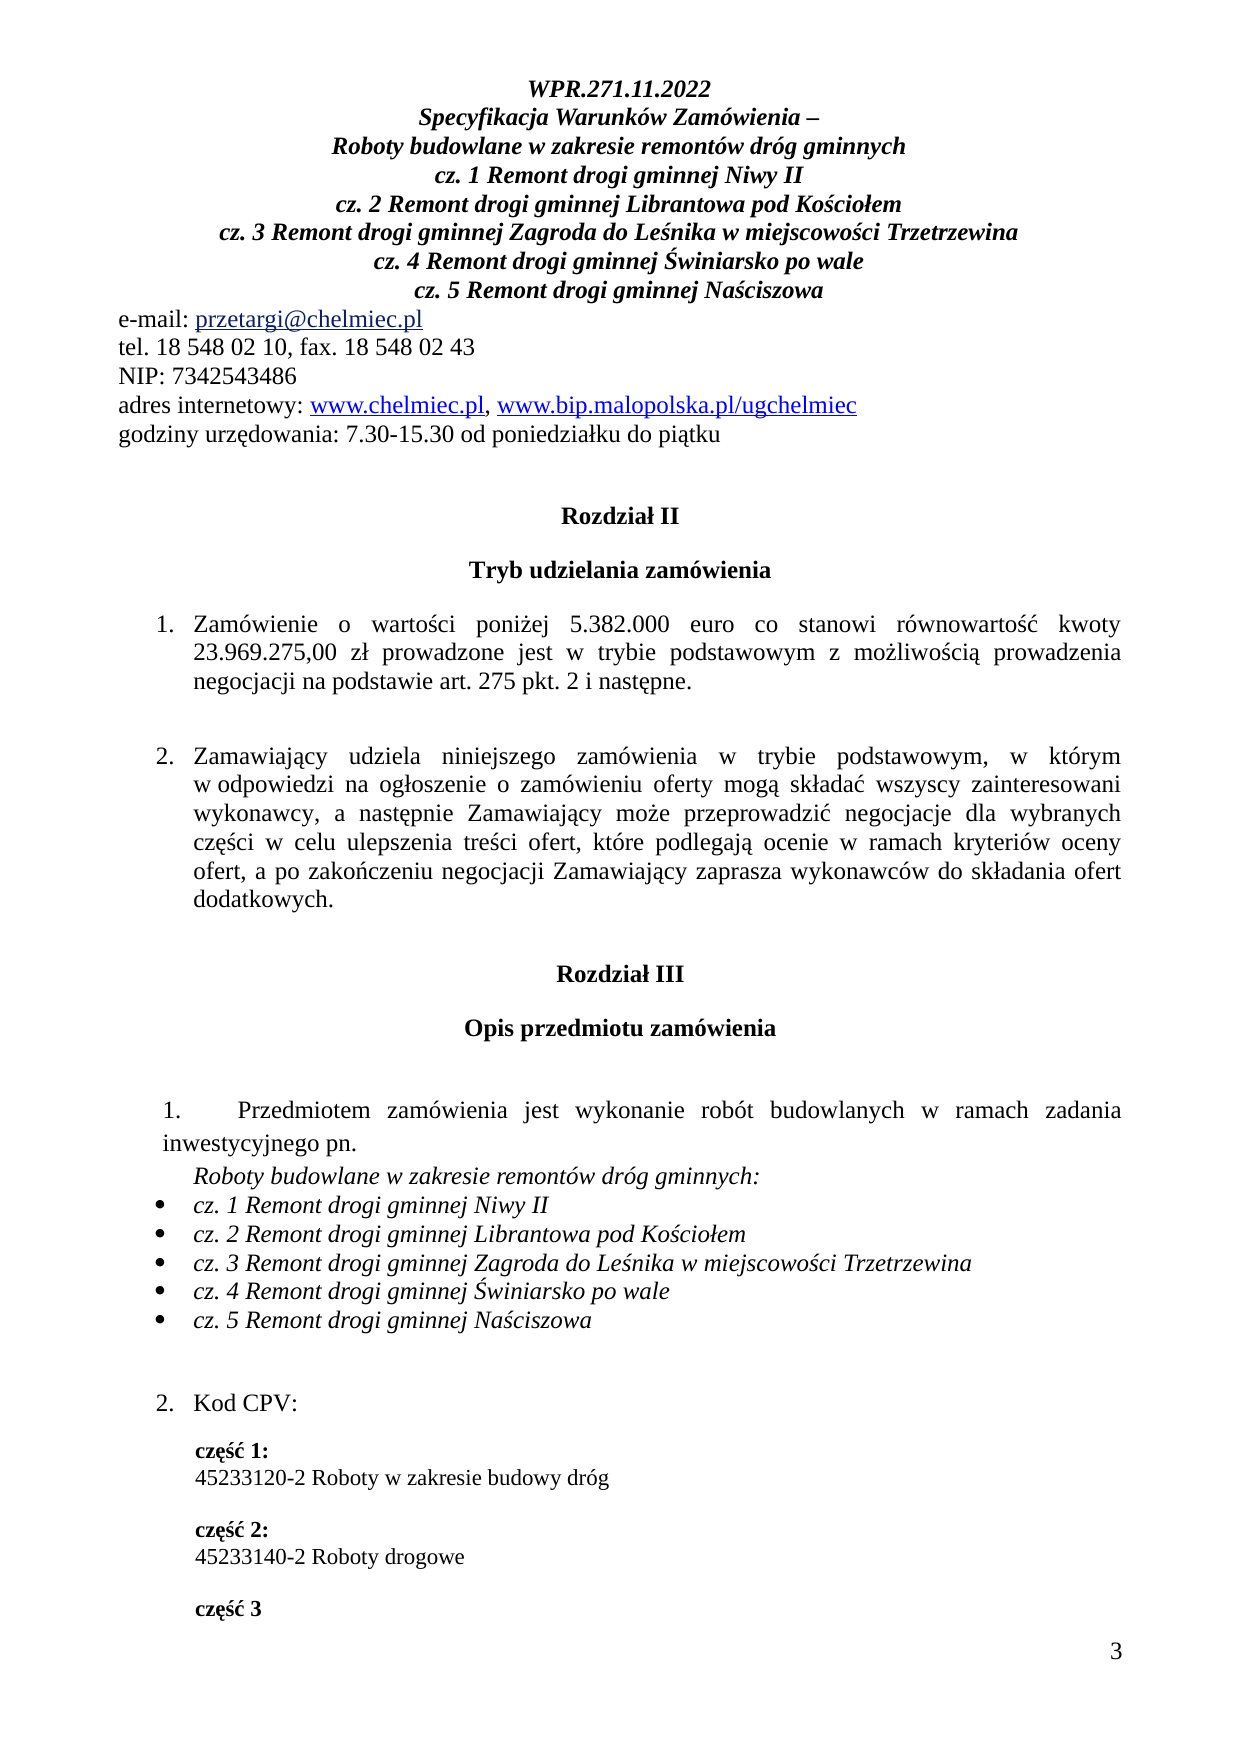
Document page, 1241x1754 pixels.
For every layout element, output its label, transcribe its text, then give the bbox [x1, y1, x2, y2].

list cz. 3 Remont drogi gminnej Zagroda do Leśnika w miejscowości Trzetrzewina [156, 1248, 1122, 1276]
list cz. 5 Remont drogi gminnej Naściszowa [156, 1305, 1122, 1334]
text tel. 18 548 02 10, fax. 18 548 02 43 [118, 332, 1122, 361]
list Zamawiający udziela niniejszego zamówienia w trybie podstawowym, w którym w odpowiedzi na ogłoszenie o zamówieniu oferty mogą składać wszyscy zainteresowani wykonawcy, a następnie Zamawiający może przeprowadzić negocjacje dla wybranych części w celu ulepszenia treści ofert, które podlegają ocenie w ramach kryteriów oceny ofert, a po zakończeniu negocjacji Zamawiający zaprasza wykonawców do składania ofert dodatkowych. [156, 741, 1122, 913]
text Tryb udzielania zamówienia [118, 555, 1122, 584]
text Roboty budowlane w zakresie remontów dróg gminnych: [118, 1161, 1122, 1190]
text część 2: [195, 1516, 1122, 1543]
text Rozdział III [118, 959, 1122, 988]
list Zamówienie o wartości poniżej 5.382.000 euro co stanowi równowartość kwoty 23.969.275,00 zł prowadzone jest w trybie podstawowym z możliwością prowadzenia negocjacji na podstawie art. 275 pkt. 2 i następne. [156, 609, 1122, 695]
list cz. 4 Remont drogi gminnej Świniarsko po wale [156, 1276, 1122, 1305]
text 45233140-2 Roboty drogowe [195, 1543, 1122, 1569]
text godziny urzędowania: 7.30-15.30 od poniedziałku do piątku [118, 419, 1122, 447]
text NIP: 7342543486 [118, 361, 1122, 390]
text część 1: [195, 1437, 1122, 1464]
text część 3 [195, 1595, 1122, 1622]
text 45233120-2 Roboty w zakresie budowy dróg [195, 1464, 1122, 1490]
list Przedmiotem zamówienia jest wykonanie robót budowlanych w ramach zadania inwestycyjnego pn. [162, 1095, 1122, 1157]
text e-mail: przetargi@chelmiec.pl [118, 304, 1122, 332]
text adres internetowy: www.chelmiec.pl, www.bip.malopolska.pl/ugchelmiec [118, 390, 1122, 419]
list cz. 1 Remont drogi gminnej Niwy II [156, 1190, 1122, 1219]
list cz. 2 Remont drogi gminnej Librantowa pod Kościołem [156, 1219, 1122, 1248]
list Kod CPV: [156, 1388, 1122, 1416]
text Opis przedmiotu zamówienia [118, 1013, 1122, 1042]
text Rozdział II [118, 501, 1122, 530]
